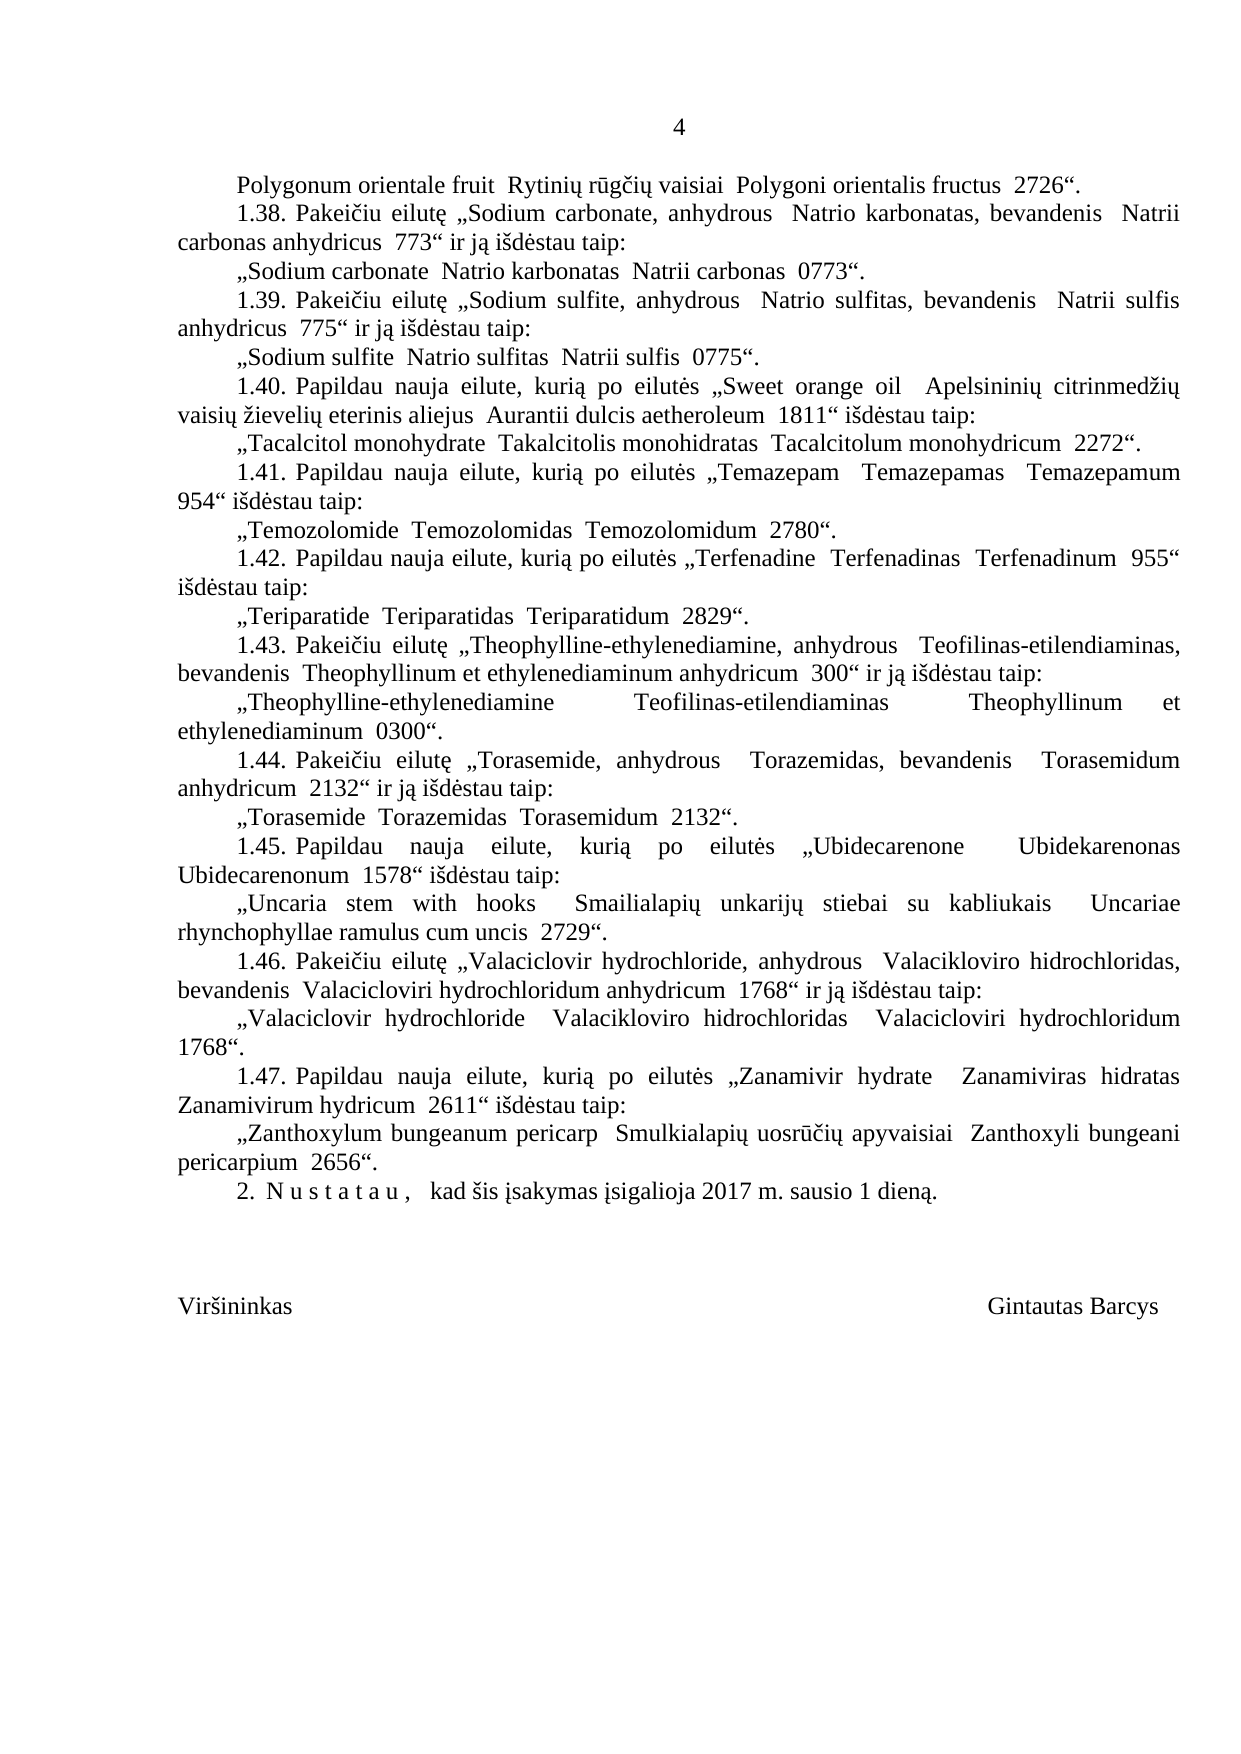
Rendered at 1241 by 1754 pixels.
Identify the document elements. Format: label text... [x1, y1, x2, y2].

text „Tacalcitol monohydrate Takalcitolis monohidratas Tacalcitolum monohydricum 2272“. [177, 428, 1181, 457]
text „Theophylline-ethylenediamine Teofilinas-etilendiaminas Theophyllinum et ethylenediaminum 0300“. [177, 687, 1181, 745]
text Polygonum orientale fruit Rytinių rūgčių vaisiai Polygoni orientalis fructus 2726“. [177, 170, 1181, 198]
text „Uncaria stem with hooks Smailialapių unkarijų stiebai su kabliukais Uncariae rhynchophyllae ramulus cum uncis 2729“. [177, 888, 1181, 946]
text 1.43. Pakeičiu eilutę „Theophylline-ethylenediamine, anhydrous Teofilinas-etilendiaminas, bevandenis Theophyllinum et ethylenediaminum anhydricum 300“ ir ją išdėstau taip: [177, 630, 1181, 687]
text 1.39. Pakeičiu eilutę „Sodium sulfite, anhydrous Natrio sulfitas, bevandenis Natrii sulfis anhydricus 775“ ir ją išdėstau taip: [177, 285, 1181, 342]
text 1.45. Papildau nauja eilute, kurią po eilutės „Ubidecarenone Ubidekarenonas Ubidecarenonum 1578“ išdėstau taip: [177, 831, 1181, 888]
text „Valaciclovir hydrochloride Valacikloviro hidrochloridas Valacicloviri hydrochloridum 1768“. [177, 1003, 1181, 1061]
text „Torasemide Torazemidas Torasemidum 2132“. [177, 802, 1181, 831]
text 1.44. Pakeičiu eilutę „Torasemide, anhydrous Torazemidas, bevandenis Torasemidum anhydricum 2132“ ir ją išdėstau taip: [177, 745, 1181, 802]
text „Sodium sulfite Natrio sulfitas Natrii sulfis 0775“. [177, 342, 1181, 371]
text Viršininkas Gintautas Barcys [177, 1291, 1181, 1320]
text 1.47. Papildau nauja eilute, kurią po eilutės „Zanamivir hydrate Zanamiviras hidratas Zanamivirum hydricum 2611“ išdėstau taip: [177, 1061, 1181, 1118]
text „Sodium carbonate Natrio karbonatas Natrii carbonas 0773“. [177, 256, 1181, 285]
text 1.46. Pakeičiu eilutę „Valaciclovir hydrochloride, anhydrous Valacikloviro hidrochloridas, bevandenis Valacicloviri hydrochloridum anhydricum 1768“ ir ją išdėstau taip: [177, 946, 1181, 1003]
text 1.41. Papildau nauja eilute, kurią po eilutės „Temazepam Temazepamas Temazepamum 954“ išdėstau taip: [177, 457, 1181, 515]
text „Temozolomide Temozolomidas Temozolomidum 2780“. [177, 515, 1181, 543]
text 1.42. Papildau nauja eilute, kurią po eilutės „Terfenadine Terfenadinas Terfenadinum 955“ išdėstau taip: [177, 543, 1181, 601]
text „Zanthoxylum bungeanum pericarp Smulkialapių uosrūčių apyvaisiai Zanthoxyli bungeani pericarpium 2656“. [177, 1118, 1181, 1176]
text 2. Nustatau, kad šis įsakymas įsigalioja 2017 m. sausio 1 dieną. [177, 1176, 1181, 1205]
text 1.38. Pakeičiu eilutę „Sodium carbonate, anhydrous Natrio karbonatas, bevandenis Natrii carbonas anhydricus 773“ ir ją išdėstau taip: [177, 198, 1181, 256]
text „Teriparatide Teriparatidas Teriparatidum 2829“. [177, 601, 1181, 630]
text 1.40. Papildau nauja eilute, kurią po eilutės „Sweet orange oil Apelsininių citrinmedžių vaisių žievelių eterinis aliejus Aurantii dulcis aetheroleum 1811“ išdėstau taip: [177, 371, 1181, 428]
